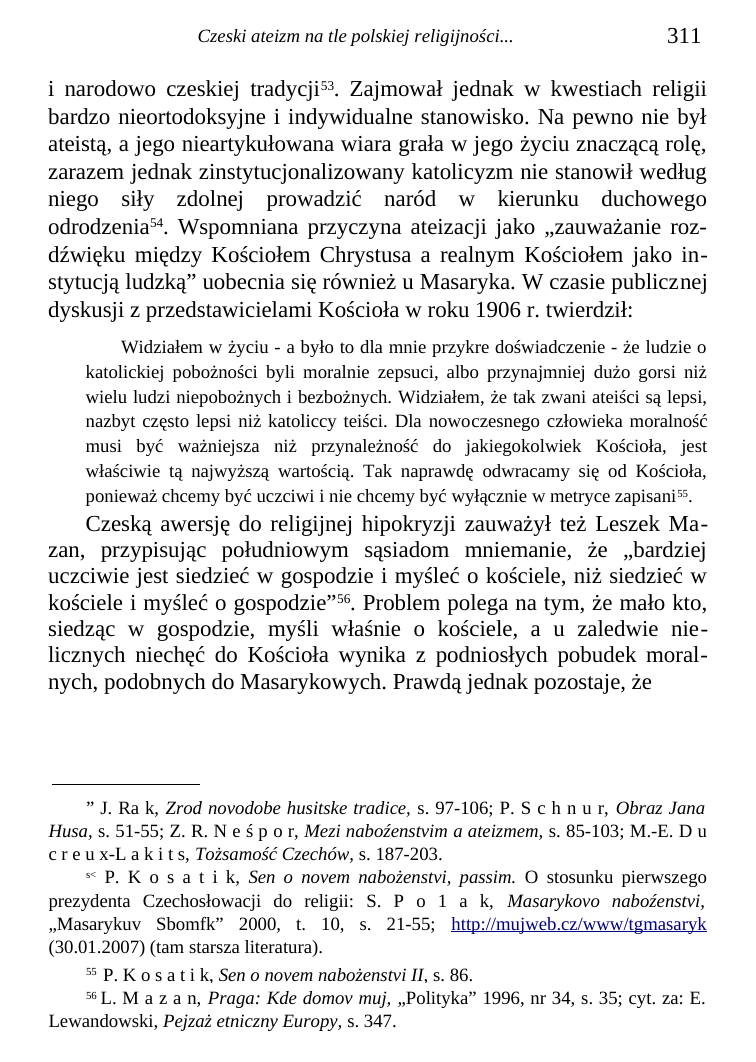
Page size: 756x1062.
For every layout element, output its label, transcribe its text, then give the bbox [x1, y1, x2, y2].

text 56 L. M a z a n, Praga: Kde domov muj, „Polityka” 1996, nr 34, s. 35; cyt. za: E. Lewandowski, Pejzaż etniczny Europy, s. 347. [48, 987, 707, 1032]
text s< P. K o s a t i k, Sen o novem nabożenstvi, passim. O stosunku pierwsze­go prezydenta Czechosłowacji do religii: S. P o 1 a k, Masarykovo naboźenstvi, „Masarykuv Sbomfk” 2000, t. 10, s. 21-55; http://mujweb.cz/www/tgmasaryk (30.01.2007) (tam starsza literatura). [48, 866, 707, 957]
text Czeską awersję do religijnej hipokryzji zauważył też Leszek Ma­zan, przypisując południowym sąsiadom mniemanie, że „bardziej uczciwie jest siedzieć w gospodzie i myśleć o kościele, niż siedzieć w kościele i myśleć o gospodzie”56. Problem polega na tym, że mało kto, siedząc w gospodzie, myśli właśnie o kościele, a u zaledwie nie­licznych niechęć do Kościoła wynika z podniosłych pobudek moral­nych, podobnych do Masarykowych. Prawdą jednak pozostaje, że [48, 509, 708, 694]
text Czeski ateizm na tle polskiej religijności... [197, 24, 554, 46]
text 55 P. K o s a t i k, Sen o novem nabożenstvi II, s. 86. [48, 964, 707, 982]
text 311 [666, 22, 702, 48]
text ” J. Ra k, Zrod novodobe husitske tradice, s. 97-106; P. S c h n u r, Obraz Jana Husa, s. 51-55; Z. R. N e ś p o r, Mezi naboźenstvim a ateizmem, s. 85-103; M.-E. D u c r e u x-L a k i t s, Tożsamość Czechów, s. 187-203. [48, 797, 707, 864]
text Widziałem w życiu - a było to dla mnie przykre doświadczenie - że ludzie o katolickiej pobożności byli moralnie zepsuci, albo przynajmniej dużo gorsi niż wielu ludzi niepobożnych i bezbożnych. Widziałem, że tak zwani ateiści są lepsi, nazbyt często lepsi niż katoliccy teiści. Dla nowo­czesnego człowieka moralność musi być ważniejsza niż przynależność do jakiegokolwiek Kościoła, jest właściwie tą najwyższą wartością. Tak naprawdę odwracamy się od Kościoła, ponieważ chcemy być uczciwi i nie chcemy być wyłącznie w metryce zapisani55. [85, 336, 708, 506]
text i narodowo czeskiej tradycji53. Zajmował jednak w kwestiach religii bardzo nieortodoksyjne i indywidualne stanowisko. Na pewno nie był ateistą, a jego nieartykułowana wiara grała w jego życiu znaczącą rolę, zarazem jednak zinstytucjonalizowany katolicyzm nie stanowił według niego siły zdolnej prowadzić naród w kierunku duchowego odrodzenia54. Wspomniana przyczyna ateizacji jako „zauważanie roz- dźwięku między Kościołem Chrystusa a realnym Kościołem jako in­stytucją ludzką” uobecnia się również u Masaryka. W czasie publicz­nej dyskusji z przedstawicielami Kościoła w roku 1906 r. twierdził: [48, 75, 708, 322]
